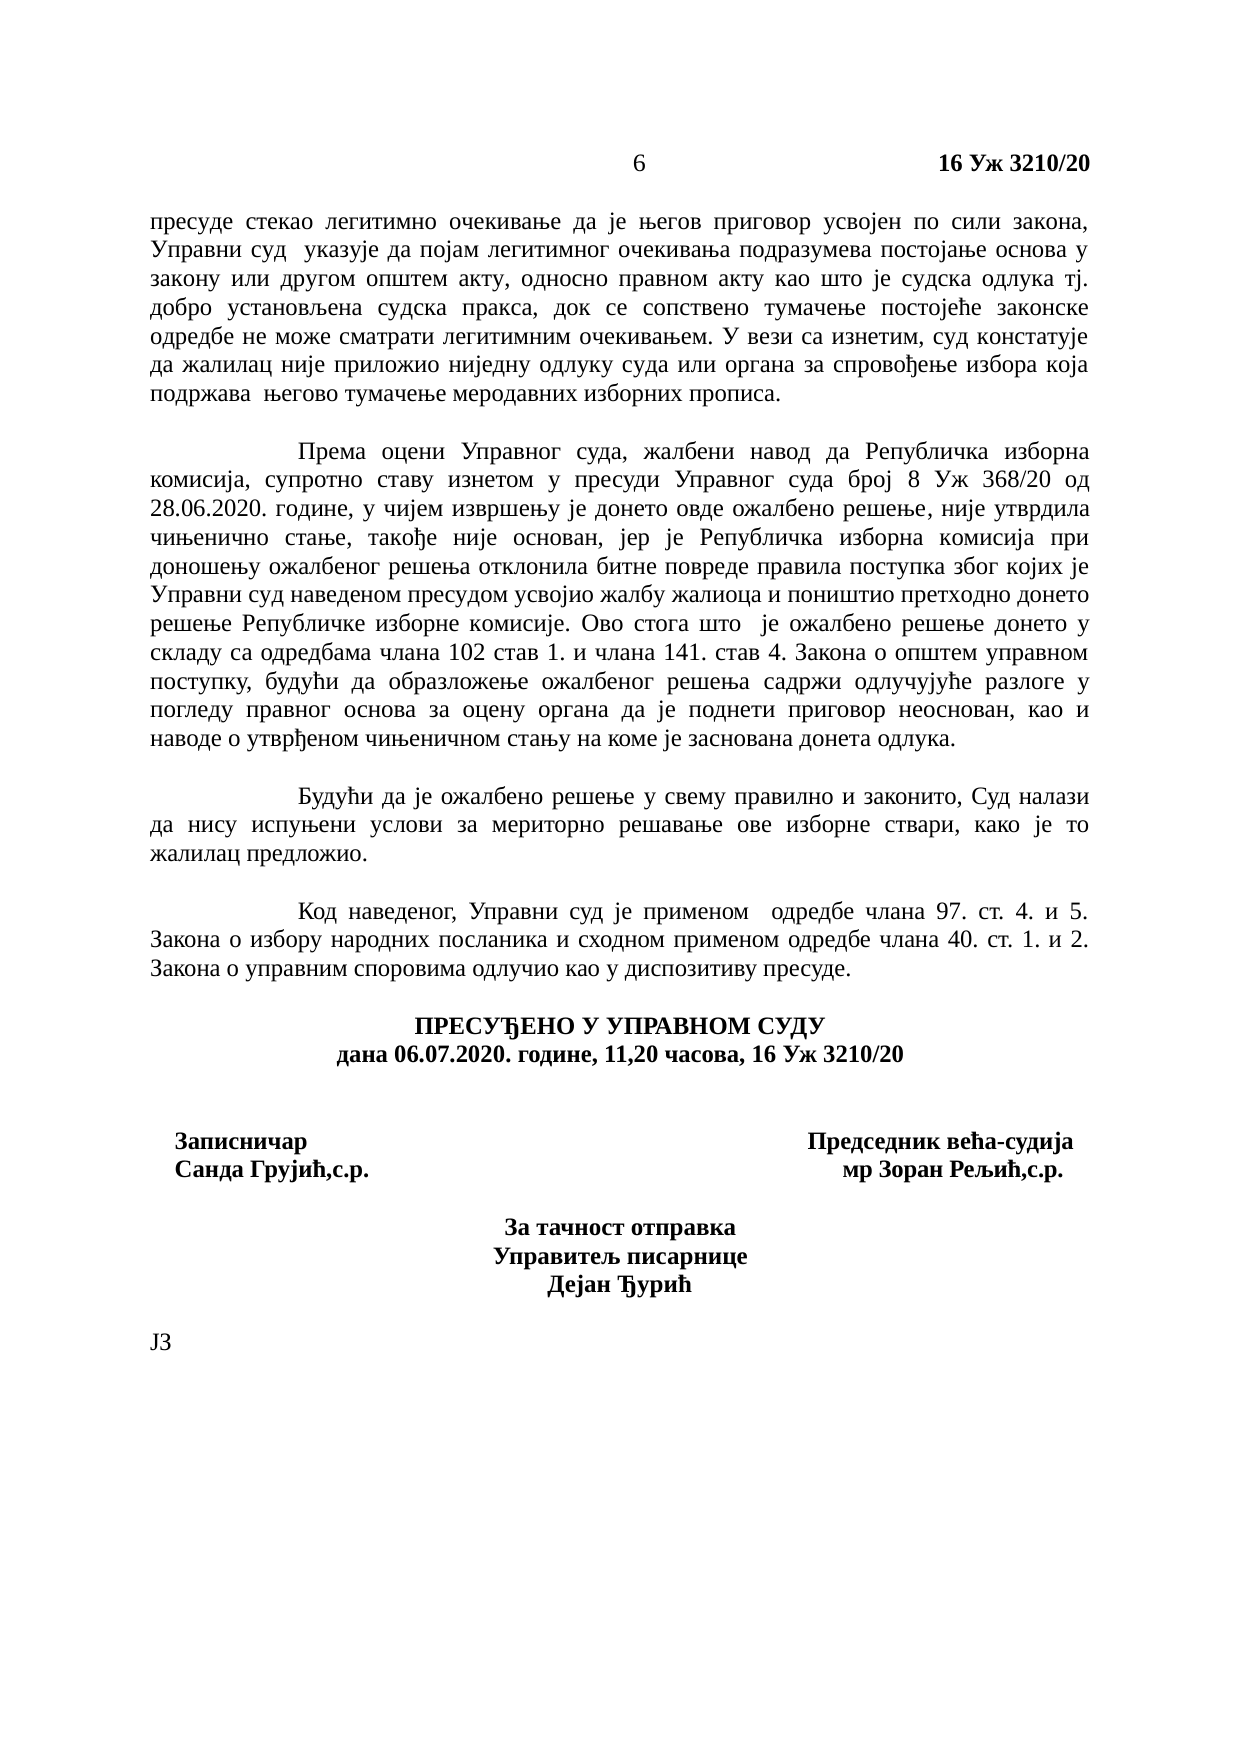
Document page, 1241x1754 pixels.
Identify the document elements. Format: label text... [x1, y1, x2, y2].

text Управитељ писарнице [150, 1241, 1090, 1269]
text За тачност отправка [150, 1212, 1090, 1241]
text Санда Грујић,с.р. мр Зоран Рељић,с.р. [150, 1154, 1090, 1183]
text Код наведеног, Управни суд је применом одредбе члана 97. ст. 4. и 5. Закона о избору народних посланика и сходном применом одредбе члана 40. ст. 1. и 2. Закона о управним споровима одлучио као у диспозитиву пресуде. [150, 896, 1090, 982]
text дана 06.07.2020. године, 11,20 часова, 16 Уж 3210/20 [150, 1039, 1090, 1068]
text Записничар Председник већа-судија [150, 1126, 1090, 1154]
text пресуде стекао легитимно очекивање да је његов приговор усвојен по сили закона, Управни суд указује да појам легитимног очекивања подразумева постојање основа у закону или другом општем акту, односно правном акту као што је судска одлука тј. добро установљена судска пракса, док се сопствено тумачење постојеће законске одредбе не може сматрати легитимним очекивањем. У вези са изнетим, суд констатује да жалилац није приложио ниједну одлуку суда или органа за спровођење избора која подржава његово тумачење меродавних изборних прописа. [150, 206, 1090, 407]
text Будући да је ожалбено решење у свему правилно и законито, Суд налази да нису испуњени услови за мериторно решавање ове изборне ствари, како је то жалилац предложио. [150, 781, 1090, 867]
text ЈЗ [150, 1327, 1089, 1356]
text Према оцени Управног суда, жалбени навод да Републичка изборна комисија, супротно ставу изнетом у пресуди Управног суда број 8 Уж 368/20 од 28.06.2020. године, у чијем извршењу је донето овде ожалбено решење, није утврдила чињенично стање, такође није основан, јер је Републичка изборна комисија при доношењу ожалбеног решења отклонила битне повреде правила поступка због којих је Управни суд наведеном пресудом усвојио жалбу жалиоца и поништио претходно донето решење Републичке изборне комисије. Ово стога што је ожалбено решење донето у складу са одредбама члана 102 став 1. и члана 141. став 4. Закона о општем управном поступку, будући да образложење ожалбеног решења садржи одлучујуће разлоге у погледу правног основа за оцену органа да је поднети приговор неоснован, као и наводе о утврђеном чињеничном стању на коме је заснована донета одлука. [150, 436, 1090, 752]
text Дејан Ђурић [150, 1269, 1089, 1298]
text ПРЕСУЂЕНО У УПРАВНОМ СУДУ [150, 1011, 1090, 1039]
